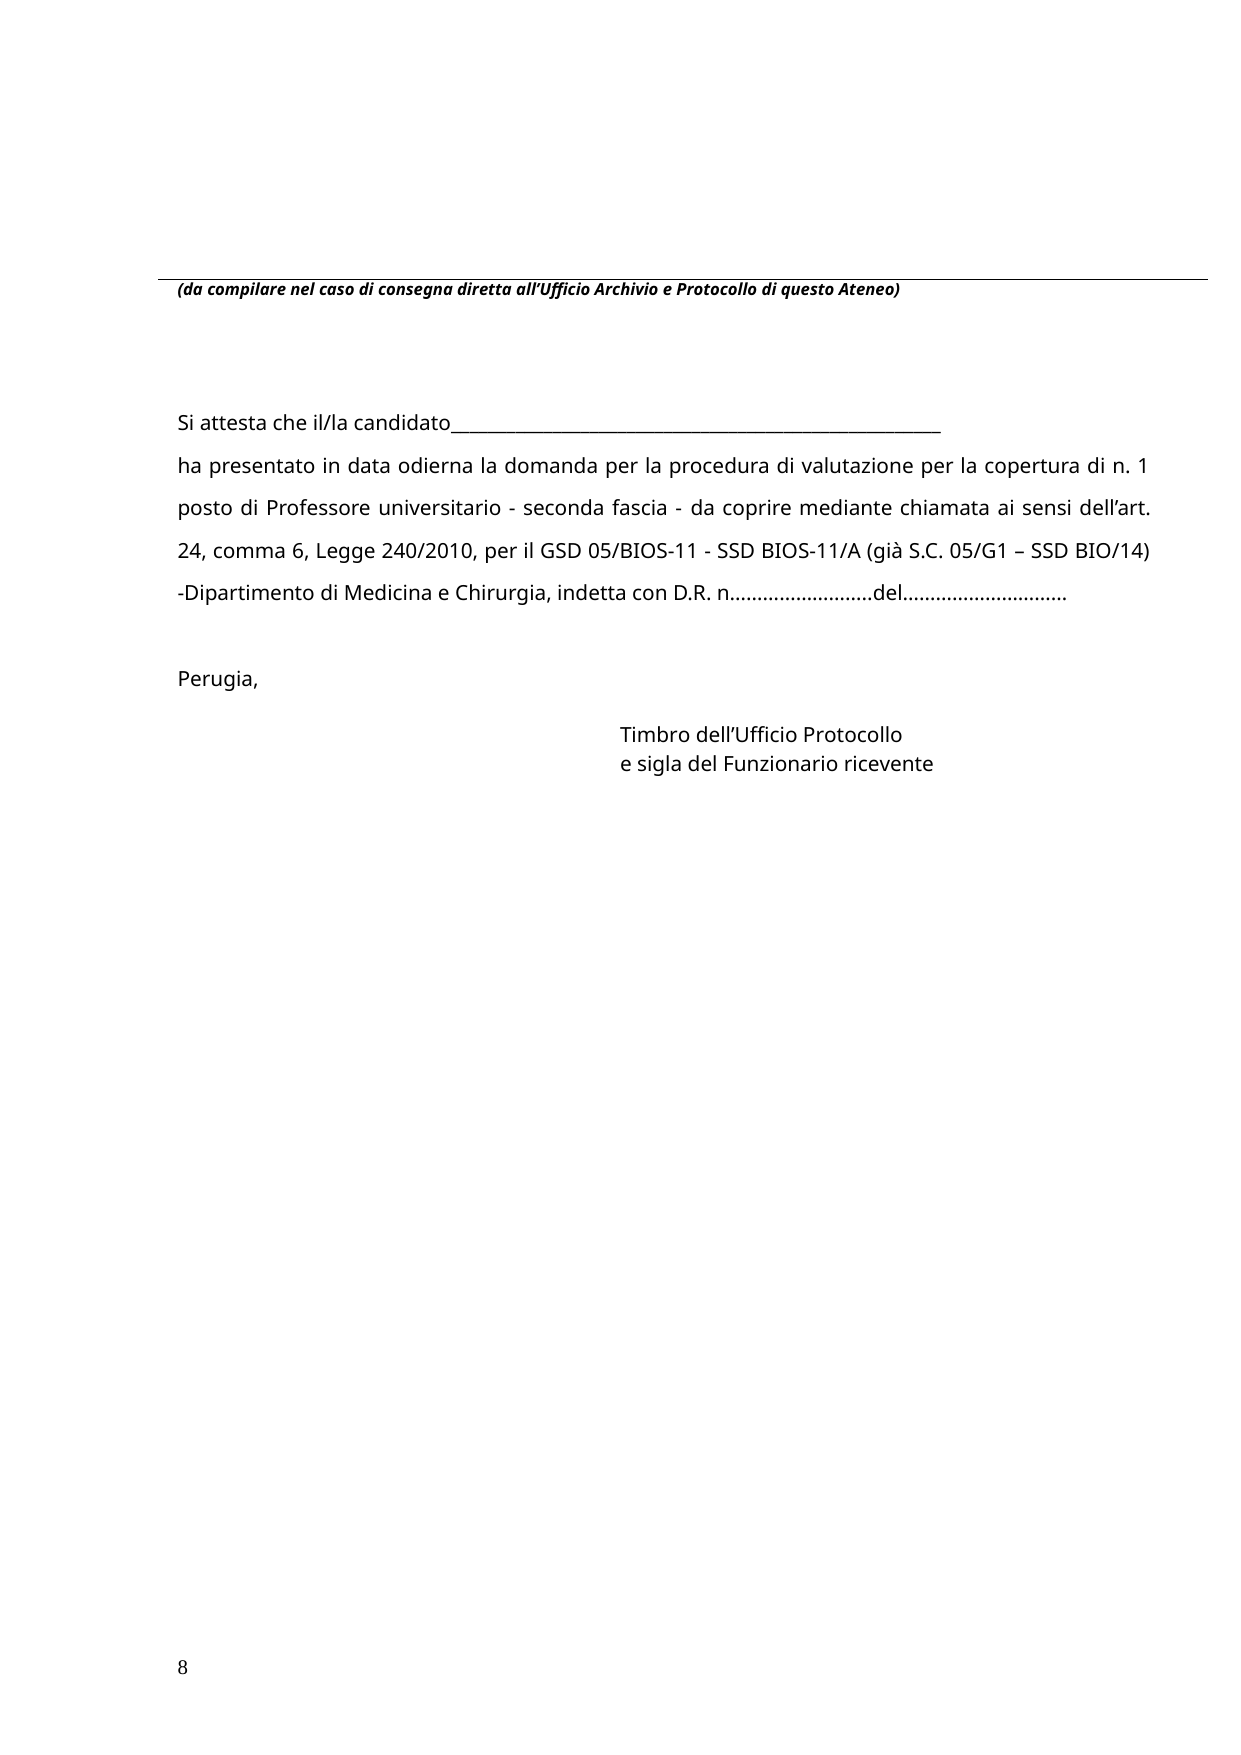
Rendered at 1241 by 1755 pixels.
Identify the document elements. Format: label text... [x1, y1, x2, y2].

text (da compilare nel caso di consegna diretta all’Ufficio Archivio e Protocollo di questo Ateneo) [177, 280, 1152, 300]
text Perugia, [177, 664, 1152, 692]
text ha presentato in data odierna la domanda per la procedura di valutazione per la copertura di n. 1 posto di Professore universitario - seconda fascia - da coprire mediante chiamata ai sensi dell’art. 24, comma 6, Legge 240/2010, per il GSD 05/BIOS-11 - SSD BIOS-11/A (già S.C. 05/G1 – SSD BIO/14) -Dipartimento di Medicina e Chirurgia, indetta con D.R. n……………………..del………………………… [177, 451, 1152, 607]
text Si attesta che il/la candidato_____________________________________________________ [177, 408, 1152, 437]
text Timbro dell’Ufficio Protocollo [177, 721, 1152, 749]
text e sigla del Funzionario ricevente [177, 749, 1152, 777]
